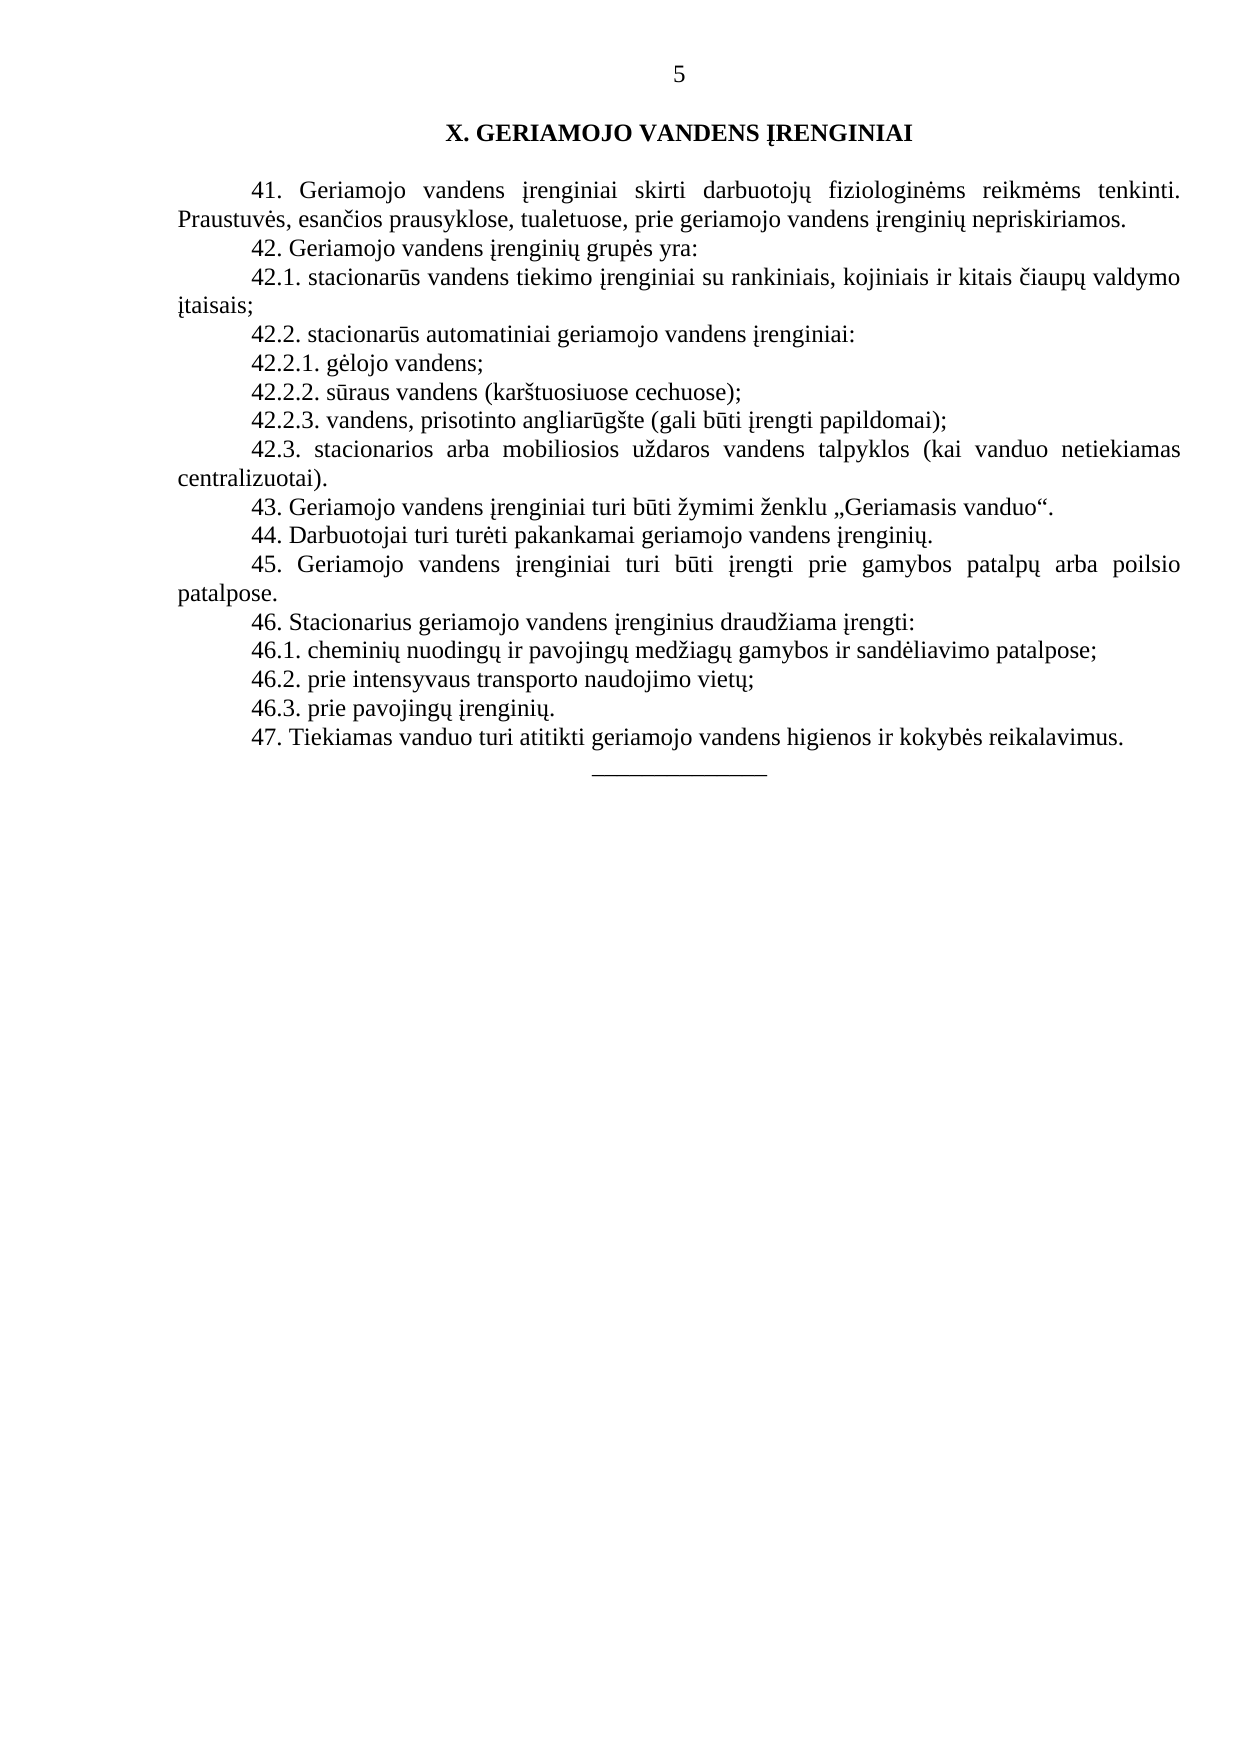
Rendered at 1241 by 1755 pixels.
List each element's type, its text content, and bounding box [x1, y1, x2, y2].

text 42.2.1. gėlojo vandens; [177, 348, 1181, 377]
text X. GERIAMOJO VANDENS ĮRENGINIAI [177, 118, 1181, 147]
text 41. Geriamojo vandens įrenginiai skirti darbuotojų fiziologinėms reikmėms tenkinti. Praustuvės, esančios prausyklose, tualetuose, prie geriamojo vandens įrenginių nepriskiriamos. [177, 176, 1181, 233]
text 46.3. prie pavojingų įrenginių. [177, 693, 1181, 722]
text 42.2. stacionarūs automatiniai geriamojo vandens įrenginiai: [177, 319, 1181, 348]
text 42.2.3. vandens, prisotinto angliarūgšte (gali būti įrengti papildomai); [177, 406, 1181, 434]
text 42. Geriamojo vandens įrenginių grupės yra: [177, 233, 1181, 262]
text 46.2. prie intensyvaus transporto naudojimo vietų; [177, 664, 1181, 693]
text 46. Stacionarius geriamojo vandens įrenginius draudžiama įrengti: [177, 607, 1181, 636]
text 42.2.2. sūraus vandens (karštuosiuose cechuose); [177, 377, 1181, 406]
text 43. Geriamojo vandens įrenginiai turi būti žymimi ženklu „Geriamasis vanduo“. [177, 492, 1181, 521]
text ______________ [177, 751, 1181, 779]
text 47. Tiekiamas vanduo turi atitikti geriamojo vandens higienos ir kokybės reikalavimus. [177, 722, 1181, 751]
text 45. Geriamojo vandens įrenginiai turi būti įrengti prie gamybos patalpų arba poilsio patalpose. [177, 549, 1181, 607]
text 42.1. stacionarūs vandens tiekimo įrenginiai su rankiniais, kojiniais ir kitais čiaupų valdymo įtaisais; [177, 262, 1181, 319]
text 46.1. cheminių nuodingų ir pavojingų medžiagų gamybos ir sandėliavimo patalpose; [177, 636, 1181, 664]
text 44. Darbuotojai turi turėti pakankamai geriamojo vandens įrenginių. [177, 521, 1181, 549]
text 42.3. stacionarios arba mobiliosios uždaros vandens talpyklos (kai vanduo netiekiamas centralizuotai). [177, 434, 1181, 492]
